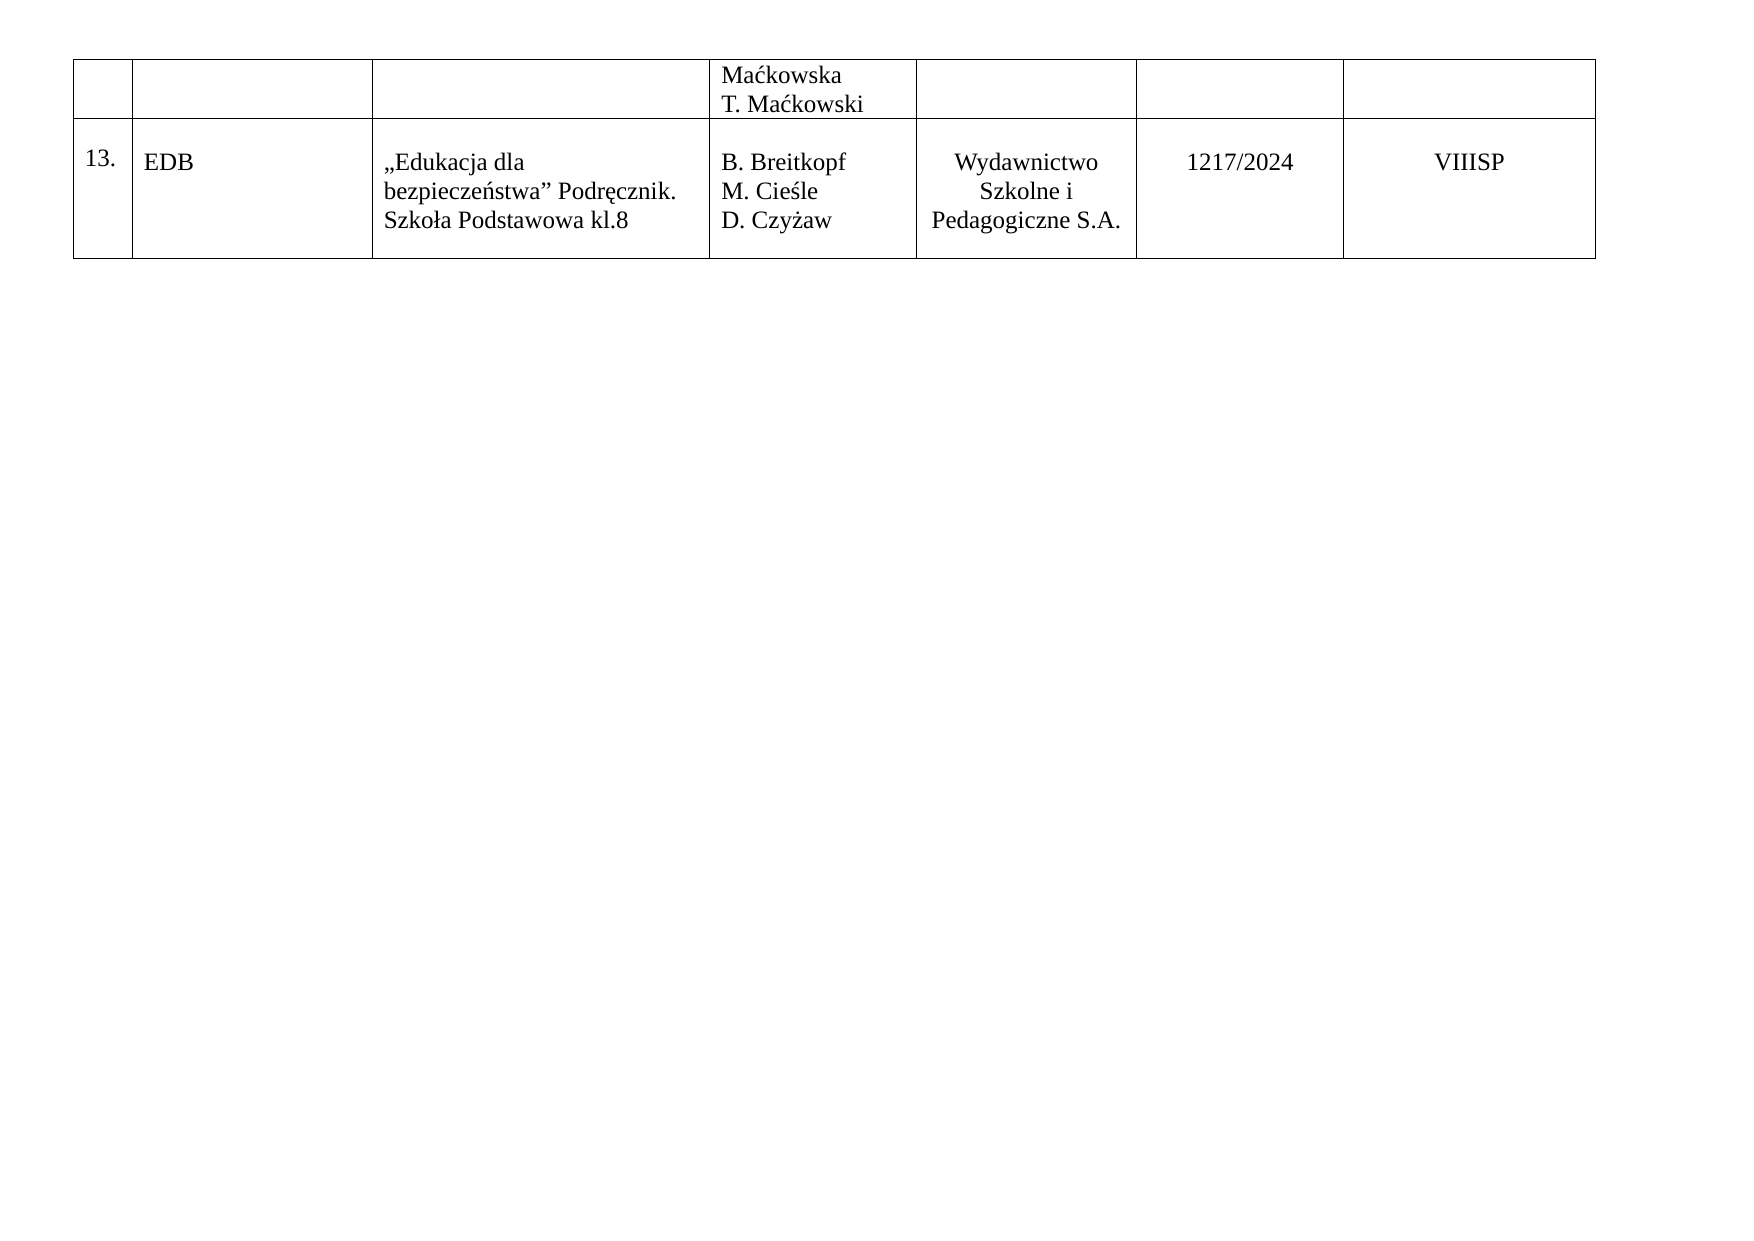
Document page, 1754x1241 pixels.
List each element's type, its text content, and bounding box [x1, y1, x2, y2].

table_cell [917, 60, 1136, 118]
table_cell 1217/2024 [1137, 119, 1343, 258]
table_cell Wydawnictwo Szkolne i Pedagogiczne S.A. [917, 119, 1136, 258]
table_cell [373, 60, 709, 118]
table_cell [133, 60, 372, 118]
table_cell EDB [133, 119, 372, 258]
table_cell VIIISP [1344, 119, 1595, 258]
table_cell Maćkowska T. Maćkowski [710, 60, 916, 118]
table_cell 13. [74, 119, 132, 258]
table_cell [74, 60, 132, 118]
table_cell „Edukacja dla bezpieczeństwa” Podręcznik. Szkoła Podstawowa kl.8 [373, 119, 709, 258]
table_cell B. Breitkopf M. Cieśle D. Czyżaw [710, 119, 916, 258]
table_cell [1137, 60, 1343, 118]
table_cell [1344, 60, 1595, 118]
